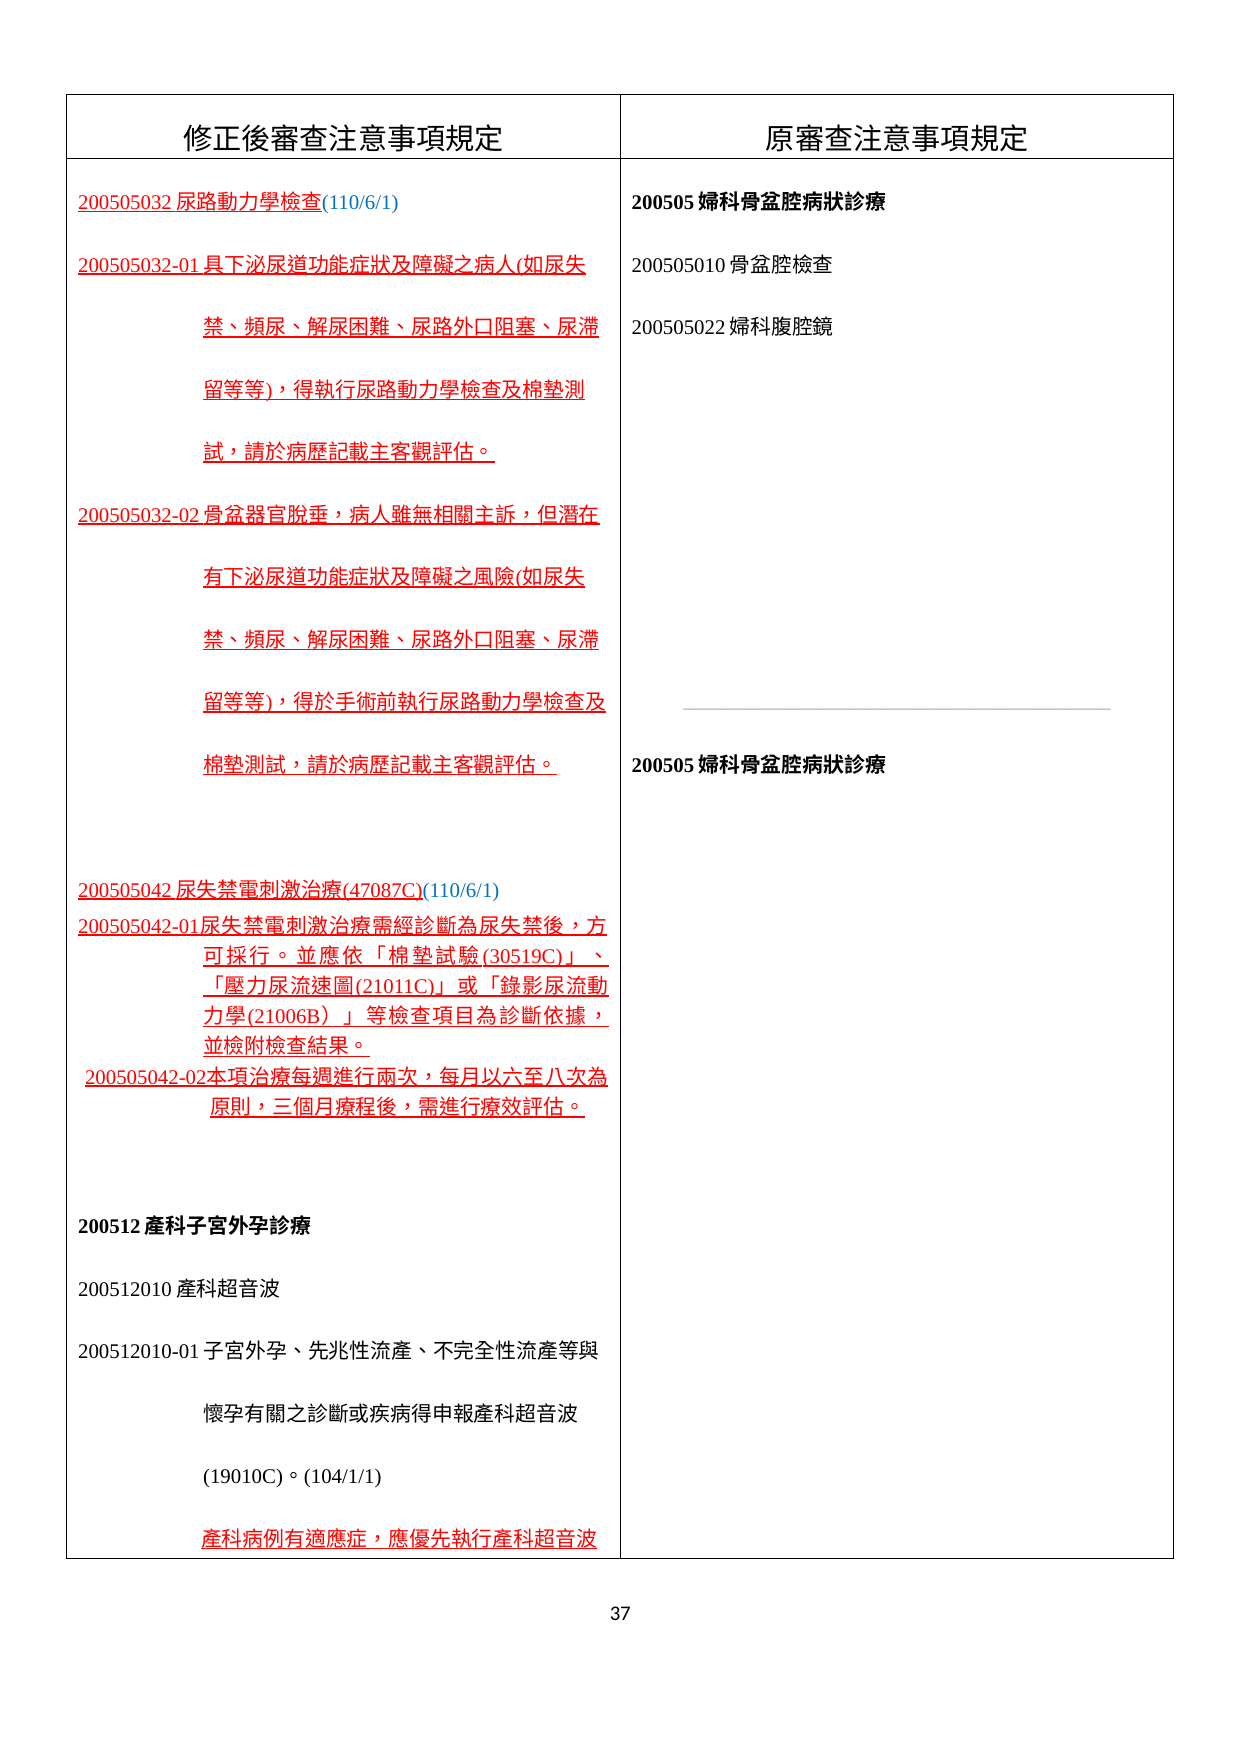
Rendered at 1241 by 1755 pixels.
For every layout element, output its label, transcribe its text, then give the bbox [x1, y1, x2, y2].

table_cell 壹、全民健康保險非住院診斷關聯群(Tw-DRGs)案件審查注意事項 一、一般原則： (三十二)「流行性感冒A型病毒抗原(14065C)」及「流行性感冒B型病毒抗原(14066C)」之審查原則：(106/12/1) 1.符合衛生福利部疾病管制署對於公費流感抗病毒藥劑適用條件者，無須進行快篩。 ○ ○ ○ 2.符合衛生福利部疾病管制署對類流感症狀之定義，須符合3項條件： (1)突然發病，有發燒(耳溫≧38℃)及呼吸道症狀。 (2)具有肌肉酸痛、頭痛、極度倦怠感其中一種症狀者。 (3)需排除單純性流鼻水、扁桃腺炎，與支氣管炎，且以發病48小時內為原則。 3.醫師需詢問病史且確實評估後開立，送審時需檢附檢查報告。 (三十三)四肢超音波(109/5/1) 四肢超音波檢查(19016C)： 1.下列情形執行四肢超音波檢查時機： (1)懷疑四肢血管病變。 (2)四肢軟組織腫瘤。 ○ ○ ○ ○ ○ ○ (3)四肢異物。 ○ (4)靭帶之疾病。 ○ ○ ○ (5)骨骼之疾病。 ○ (6)關節之疾病。 ○ ○ (7)周邊神經之疾病。 2.關節內玻尿酸注射、葡萄糖水增生注射或PRP(platelet-rich plasma)注射，不得申報19016C。 3.送審需檢附的佐證資料： (1)病歴應詳實記載主訴、病史、理學檢查或神經學檢查及適應症。 (2)應有正式報告，並檢附清晰可判讀之超音波影像圖(需註明部位)。 4.檢查頻率： (1)急性病變以檢查1次為原則。 (2)追蹤評估以3-6個月為原則，如需增加檢查頻率，應檢附相關資料佐證。 二、各科審查注意事項： (一)醫院全民健康保險非住院診斷關聯群(Tw-DRGs)案件醫療費用審查注意事項-家庭醫學科 7.全民健康保險居家照護審查注意事項 (1)審查原則 甲、各分區業務組得訂定指標，對收案及費用申報均合理之居家照護機構，得減量抽樣審查。(102/3/1) 乙、對申報資源耗用群類別分布超常態之居家照護機構，得要求其申報費用時檢附護理計畫及訪視紀錄，逐案(包括申報訪視次數在規定次數以內之案件)審查。 (2)收案注意事項 甲、收案對象是否符合下列各項條件： A.活動能力評估符合KARNOFSKY SCALE(詳附表二)第三級(含)以上，或BARTHEL’S SCORE(詳附表三)60分(含)以下。 B.有明確之居家照護服務項目需要。 C.病情穩定能在家中進行照護。 D.檢附完整之申請資料： (A)申請書中有客觀的護理評估資料及符合個案個 別需要的具體護理計畫。 (B)醫囑單有完整之病史及醫囑記載。 (C)申請書及醫囑單所記載之診斷、病情、照護項目及照護計畫一致。 乙、申請延長照護個案除需符合前項收案條件外，「護理評估」項目中是否有說明照護期間個案病況進展情形。 丙、下列對象不符收案條件，應不予同意： A.無明確之護理措施，只需部分日常生活協助者。 B.病情不穩，需住院治療者。 (3)費用審查注意事項 甲、有下列情形者，不予支付費用或核扣多報之費用： A.不符合收案或延長照護條件者。 B.月申報訪視次數在三次(含)以上、新收個案收案當月在四次(含)以上而未依規定檢具相關資料，或經審查為非必要之超次訪視。 C.申報資源耗用群分類與提供之居家照護項目不符者。 D.非必要之靜脈點滴注射，每日申報家訪費用者。 E.醫師及護理人員均不可同一時段申報兩位不同住處病患訪視費。（104/1/1） 乙、有下列情事者，應加強審查： A.同一病患同一天由不同科別醫師看診者。 B.照護紀錄內容僅見例行更換各式導管者。 (二) 醫院全民健康保險非住院診斷關聯群(Tw-DRGs)案件醫療費用審查注意事項-內科 1.門診部分審查原則： ○ ○ ○ ○ ○ ○ ○ ○ ○ ○ ○ ○ 2.門診部分審查注意事項： (8)BC肝治療計畫用藥審查原則 甲、ALT上升情況或肝失代償情況(如bilirubin >2mg/dL, PT prolong>3 sec) 符合BC肝治療計畫所需條件情況下，可施行HBV DNA或 HCV RNA 定量檢查，三個月內不得重覆檢查。 5.其他注意事項： (三)醫院全民健康保險非住院診斷關聯群(Tw-DRGs)案件醫療費用審查注意事項-外科 48.病態型肥胖實施減重手術(如胃隔間術72035B、72041B腹腔鏡胃間隔術…等)應符合下列各項條件：(109/5/1) (1)BMI(body mass index)身體質量指數37.5Kg/m2；BMI32.5Kg/m2合併有高危險併發症，如:第二型糖尿病患者其糖化血色素經內科治療後仍7.5%、高血壓、呼吸中止症候群等。(109/5/1) ○ ○ ○ ○ ○ ○ ○ ○ ○ (五)醫院全民健康保險非住院診斷關聯群(Tw-DRGs)案件醫療費用審查注意事項-婦產科 1005婦產科 100505婦科骨盆腔病狀診療 100505010骨盆腔檢查 100505020嚴重骨盆器官脫垂 100505030間質性膀胱炎 100505042婦科腹腔鏡 ○ ○ ___________________________________________ 100505婦科骨盆腔病狀診療 100505022嚴重骨盆器官脫垂，病人雖無主訴尿失禁，得於手術前執行尿路動力學檢查，請於病歷記載主客觀評估。(106/1/1) ○ ○ ○ ○ ○ ○ ○ ○ ○ ○ ○ ○ ○ ○ ○ 100511產科子宮外孕診療(107/07/01) 100511010產科超音波 100511010-01子宮外孕、先兆性流產、不完全性流產等與懷孕有關之診斷或疾病得申報產科超音波(19010C)。 ○ ○ ○ ○ ○ ○ ○ ○ ○ ○ ○ ○ ○ ○ ○ ○ ○ ○ ○ ○ ○ ○ ○ ○ ○ ○ ○ ○ ○ ○ ○ ○ ○ ○ ○ ○ ○ ○ ○ ○ ○ ○ ○ (七)醫院全民健康保險非住院診斷關聯群(Tw-DRGs)案件醫療費用審查注意事項-泌尿科 100803排尿障礙用藥及相關診療 _________________________________________ 100803排尿障礙用藥及相關診療 100803061 Desmopressin acetate (Minirin錠劑)(106/6/1) 100803061-01成人夜間多尿症需於病歷載明夜間多尿症之證據，如夜間尿量或小便日誌之結果。(106/6/1) 100803061-02 7歲以下不得使用。(106/6/1) ○ ○ ○ ○ ○ ○ ○ ○ (八)醫院全民健康保險非住院診斷關聯群(Tw-DRGs)案件醫療費用審查注意事項-耳鼻喉科 100903內視鏡 100903012鼻咽鏡Nasopharyngoscopy 100903022鼻竇內視鏡Sinoscopy 100903032喉鏡Laryngoscopy 100903042喉頻閃光源內視鏡 100903050追蹤鼻咽癌，咽喉癌及其它頭頸部癌症之內視鏡 _________________________________________ 100903內視鏡 100903050追蹤鼻咽癌，咽喉癌及其它頭頸部癌症之內視鏡：治療中得申報三次，治療後之追蹤一個月得申報1次。頸部腫瘤，疑似原發或轉移性癌，診斷(含切片)時，得申報1次，確認為癌症後，依頭頸癌之申報原則。(109/5/1) ○ ○ ○ ○ ○ ○ ○ ○ ○ ○ ○ ○ ○ ○ ○ ○ ○ ○ ○ ○ 100907耳鼻喉、頭頸外科手術 100907192 Sudden deafness病人進行transtympanic steroid injection，門診得申報顯微鏡下耳內注射(54009B)；開刀房若設有專屬耳用內視鏡二氧化碳雷射系統，則得申報二氧化碳雷射手術(62020B)，若執行鼓膜切開後再注射，則得申報顯微鏡／內視鏡下鼓膜切開術(84007C)。(106/8/1) (九)醫院全民健康保險非住院診斷關聯群(Tw-DRGs)案件醫療費用審查注意事項-眼科 5.視網膜疾病：(97/5/1) (7)手術： ○乙、複雜性：網膜剝離併玻璃體出血，視網膜局部皺縮○○○或巨形裂孔以鞏膜切除併植入或扣壓(85608B)＋1/2○○○眼坦部玻璃體切除術－簡單(86206B)項給付(須有術○○○前網膜剝離照片及手術紀錄備查)。 6.玻璃體切除:眼坦部玻璃體切除術-簡單(86206B)項及眼坦部玻璃體切除術－複雜(86207B)項給付標準。 (1)86206B項：作簡單之玻璃體切除。 18.氣壓式眼壓測定(23305C)，應明定為疾病之診斷，及相關疾病追蹤檢查，若僅為例行篩檢，應包含於一般診察費用，申報時須有電腦印表紙；但若數據不穩定或不可靠時，最好再以其他方式來測量確定眼壓並記錄及申報。(97/5/1)(99/7/1) ○ ○ (十)醫院全民健康保險非住院診斷關聯群(Tw-DRGs)案件醫療費用審查注意事項-皮膚科 14.二氧化碳雷射手術(CO2 laser operation)62020B適應症如下: (3)甲圍疣(Periungal warts) 限使用在有5個(含)以上，或面積大於2平方公分以上之病灶，申報時需附照片。(97/5/1)(99/7/1) (十三)醫院全民健康保險非住院診斷關聯群(Tw-DRGs)案件醫療費用審查注意事項-精神科 5.申報各項精神醫療治療費診療項目之案件送審時，須檢附就診當次及前後看診或治療紀錄，未檢附及用定型化單張勾選者，不予支付。各項診療項目紀錄內容及審查原則如下：(95/7/15) ○ ○ 全民健康保險住院診斷關聯群(Tw-DRGs)案件審查注意事項 二、個別DRG審查注意事項(100/11/1) MDC5循環系統之疾病與疾患審查注意事項 DRG11201 多條血管及其他經皮心臟血管手術(MULTIPLE VESSELS AND OTHER PERCUTANEOUS CARDIOVASCULAR PROCEDURES) DRG11202 單條血管經皮心臟血管手術(SINGLE VESSEL PERCUTANEOUS CARDIOVASCULAR PROCEDURES) DRG11203 經導管心臟病灶或組織剝除術(CATHETER ABLATION OF LESION OR TISSUES) DRG11204 其他經皮心臟血管手術(OTHER PERCUTANEOUS CARDIOVASCULAR PROCEDURES) 壹、一般原則： 二十六、「流行性感冒A型病毒抗原(14065C)」及「流行性感冒B型病毒抗原(14066C)」之審查原則： (106/12/1) 1.符合衛生福利部疾病管制署對於公費流感抗病毒藥劑適用條件者，無須進行快篩。 ○ ○ ○ ○ 2.符合衛生福利部疾病管制署對類流感症狀之定義，須符合3項條件： (1)突然發病，有發燒(耳溫≧38℃)及呼吸道症狀。 (2)具有肌肉酸痛、頭痛、極度倦怠感其中一種症狀者。 (3)需排除單純性流鼻水、扁桃腺炎，與支氣管炎，且以發病48小時內為原則。 3.醫師需詢問病史且確實評估後開立，送審時需檢附檢查報告。 ○ ○ ○ ○ ○ ○ ○ ○ ○ ○ ○ ○ ○ ○ ○ ○ ○ ○ ○ ○ ○ ○ ○ ○ ○ ○ ○ ○ ○ ○ ○ ○ ○ ○ 貳、各科審查注意事項： 一、西醫基層醫療費用審查注意事項-家庭醫學科 (一)門診部分審查原則： 4.其他有關之審查原則： (14)居家照護每一個案每月以支付二次訪視費為原則： 多於二次者應附護理計畫，必要時得抽調其訪視紀 錄。 (七)全民健康保險居家照護審查注意事項 1.審查原則 (1)各分區業務組得訂定指標，對收案及費用申報均合理之居家照護機構，得減量抽樣審查。(102/3/1) (2)對申報資源耗用群類別分布超常態之居家照護機構，得要求其申報費用時檢附護理計畫及訪視紀錄，逐案(包括申報訪視次數在規定次數以內之案件)審查。 2.收案注意事項 (1)收案對象是否符合下列各項條件： 甲、活動能力評估符合KARNOFSKY SCALE(詳附表二)第三級(含)以上，或BARTHEL’S SCORE(詳附表三)60分(含)以下。 乙、有明確之居家照護服務項目需要。 丙、病情穩定能在家中進行照護。 丁、檢附完整之申請資料： A申請書中有客觀的護理評估資料及符合個案個別 需要的具體護理計畫。 B醫囑單有完整之病史及醫囑記載。 C申請書及醫囑單所記載之診斷、病情、照護項目及照護計畫一致。 (2)申請延長照護個案除需符合前項收案條件外，「護理評估」項目中是否有說明照護期間個案病況進展情形。 (3)下列對象不符收案條件，應不予同意： 甲、無明確之護理措施，只需部分日常生活協助者。 乙、病情不穩，需住院治療者。 3.費用審查注意事項 (1)有下列情形者，不予支付費用或核扣多報之費用： 甲、不符合收案或延長照護條件者。 乙、月申報訪視次數在三次(含)以上、新收個案收案當月在四次(含)以上而未依規定檢具相關資料，或經審查為非必要之超次訪視。 丙、申報資源耗用群分類與提供之居家照護項目不符者。 丁、非必要之靜脈點滴注射，每日申報家訪費用者。 戊、同一護理人員於同一時段申報兩不同住處病患之訪視費用者。 (2)有下列情事者，應加強審查： 甲、同一病患同一天由不同科別醫師看診者。 乙、照護紀錄內容僅見例行更換各式導管者。 二、西醫基層醫療費用審查注意事項-內科 (一)門診部分審查原則： 12.肝功能指數略為異常(如GPT:46)，後續再執行B、C肝檢查及超音波檢查之診療準則：(97/5/1) (1)B型肝炎帶原者初次檢查是合理，若該院所確認患者為B型肝炎表面抗原陽性報告者，則不需再檢驗。 (2)非B、C肝炎患者，肝功能異常，超音波檢查以一年一次為原則。 ○ (3)超音波檢查比例異常者加強審查。 (4)B、C肝炎患者每6個月超音波追蹤檢查一次(診療代碼19009C追蹤性超音波)、肝硬化患者每三個月超音波追蹤檢查(診療代碼19009C)一次為原則。(99/4/1)(100/1/1) ○ ○ (二)門診部分審查注意事項： 9.BC肝治療計畫用藥審查原則 (1)ALT 上升情況或肝失代償情況(如bilirubin >2mg/dL, PT prolong>3 sec) 符合BC肝治療計畫所需條件情況下，可施行HBV DNA或HCV RNA 定量檢查，三個月內不得重覆檢查。 (五)其他注意事項： 三、西醫基層醫療費用審查注意事項-外科 ○ ○ ○ ○ ○ 五、西醫基層醫療費用審查注意事項-婦產科 2005婦產科 200505婦科骨盆腔病狀診療 200505010骨盆腔檢查 200505022婦科腹腔鏡 ○ ○ _________________________________________ 200505婦科骨盆腔病狀診療 ○ ○ ○ ○ ○ ○ ○ ○ ○ ○ ○ ○ ○ ○ ○ ○ ○ 200512產科子宮外孕診療 200512010產科超音波 200512010-01子宮外孕、先兆性流產、不完全性流產等與懷孕有關之診斷或疾病得申報產科超音波(19010C)。(104/1/1) O 七、西醫基層醫療費用審查注意事項-泌尿科 八、西醫基層醫療費用審查注意事項-耳鼻喉科 200902內視鏡 200902012鼻咽鏡Nasopharyngoscopy 200902022鼻竇內視鏡Sinoscopy 200902032喉鏡Laryngoscopy 200902040追蹤鼻咽癌，咽喉癌及其它頭頸部癌症之內視鏡 ○ _________________________________________ 200902內視鏡 200902040追蹤鼻咽癌，咽喉癌及其它頭頸部癌症之內視鏡：治療中得申報三次，治療後之追蹤一個月得申報1次。頸部腫瘤，疑似原發或轉移性癌，診斷(含切片)時，得申報1次，確認為癌症後，依頭頸癌之申報原則。(109/5/1) ○ ○ ○ ○ 200906耳鼻喉、頭頸外科手術 200906092鼓室內注射類固醇 200906092 Sudden deafness病人進行transtympanic steroid injection，門診得申報顯微鏡下耳內注射(54009B)；開刀房若設有專屬耳用內視鏡二氧化碳雷射系統，則得申報二氧化碳雷射手術(62020B)，若執行鼓膜切開後再注射，則得申報顯微鏡/內視鏡下鼓膜切開術。 九、西醫基層醫療費用審查注意事項-眼科 (五)視網膜剝離： 7.手術： (2)複雜性：網膜剝離併玻璃體出血，視網膜局部皺縮或巨形裂孔以85608B＋1/2 86206B項給付(須有術前網膜剝離照片及手術紀錄備查)。 (六)玻璃體切除：86206BC項及86207B項給付標準。 1.86206B項：作簡單之玻璃體切除。 (十八)氣壓式眼壓測定(23305C)，應明定為疾病之診斷，及相關疾病追蹤檢查，若僅為例行篩檢，應包含於一般診察費用，申報時須有電腦印表紙；但若數據不穩定或不可靠時，最好再以其他方式來測量確定眼壓並記錄及申報。(97/5/1)(99/7/1) 十三、西醫基層醫療費用審查注意事項-精神科 (五)申報各項精神醫療治療費診療項目之案件送審時，須檢附就診當次及前後看診或治療紀錄，未檢附及用定型化單張勾選者，不予支付。各項診療項目紀錄內容及審查原則如下：(95/7/15) ○ ○ ○ 十四、西醫基層醫療費用審查注意事項-復健科 (十六)審查案件中，有復健處方者，交由復健科專科會審。 有關「各項物理治療花費工時」(詳附表十四)及「物理治療黃金治療療程」(詳附表十五)，供審查參考。 ○ 十六、西醫基層醫療費用審查注意事項-病理科 (一)小件、中件、大件切片檢查(25001C至25003C)，其計價係以病理解剖部位(以SNOMED上的coding number)為計算依據。同一病理解剖部位僅(以SNOMED上的coding number為基準)能以一次計價。不同病理解剖部位(以SNOMEND上的coding number為基準)得分別計價。同次申報以不超過四個解剖部位為原則。 附表十五 物理治療黃金治療療程 [621, 159, 1173, 1558]
table_header 原審查注意事項規定 [621, 95, 1173, 158]
table_cell 200505032尿路動力學檢查(110/6/1) 200505032-01具下泌尿道功能症狀及障礙之病人(如尿失禁、頻尿、解尿困難、尿路外口阻塞、尿滯留等等)，得執行尿路動力學檢查及棉墊測試，請於病歷記載主客觀評估。 200505032-02骨盆器官脫垂，病人雖無相關主訴，但潛在有下泌尿道功能症狀及障礙之風險(如尿失禁、頻尿、解尿困難、尿路外口阻塞、尿滯留等等)，得於手術前執行尿路動力學檢查及棉墊測試，請於病歷記載主客觀評估。 200505042尿失禁電刺激治療(47087C)(110/6/1) 200505042-01尿失禁電刺激治療需經診斷為尿失禁後，方可採行。並應依「棉墊試驗(30519C)」、「壓力尿流速圖(21011C)」或「錄影尿流動力學(21006B）」等檢查項目為診斷依據，並檢附檢查結果。 200505042-02本項治療每週進行兩次，每月以六至八次為原則，三個月療程後，需進行療效評估。 200512產科子宮外孕診療 200512010產科超音波 200512010-01子宮外孕、先兆性流產、不完全性流產等與懷孕有關之診斷或疾病得申報產科超音波(19010C)。(104/1/1) 產科病例有適應症，應優先執行產科超音波 [67, 159, 620, 1558]
table_header 修正後審查注意事項規定 [67, 95, 620, 158]
